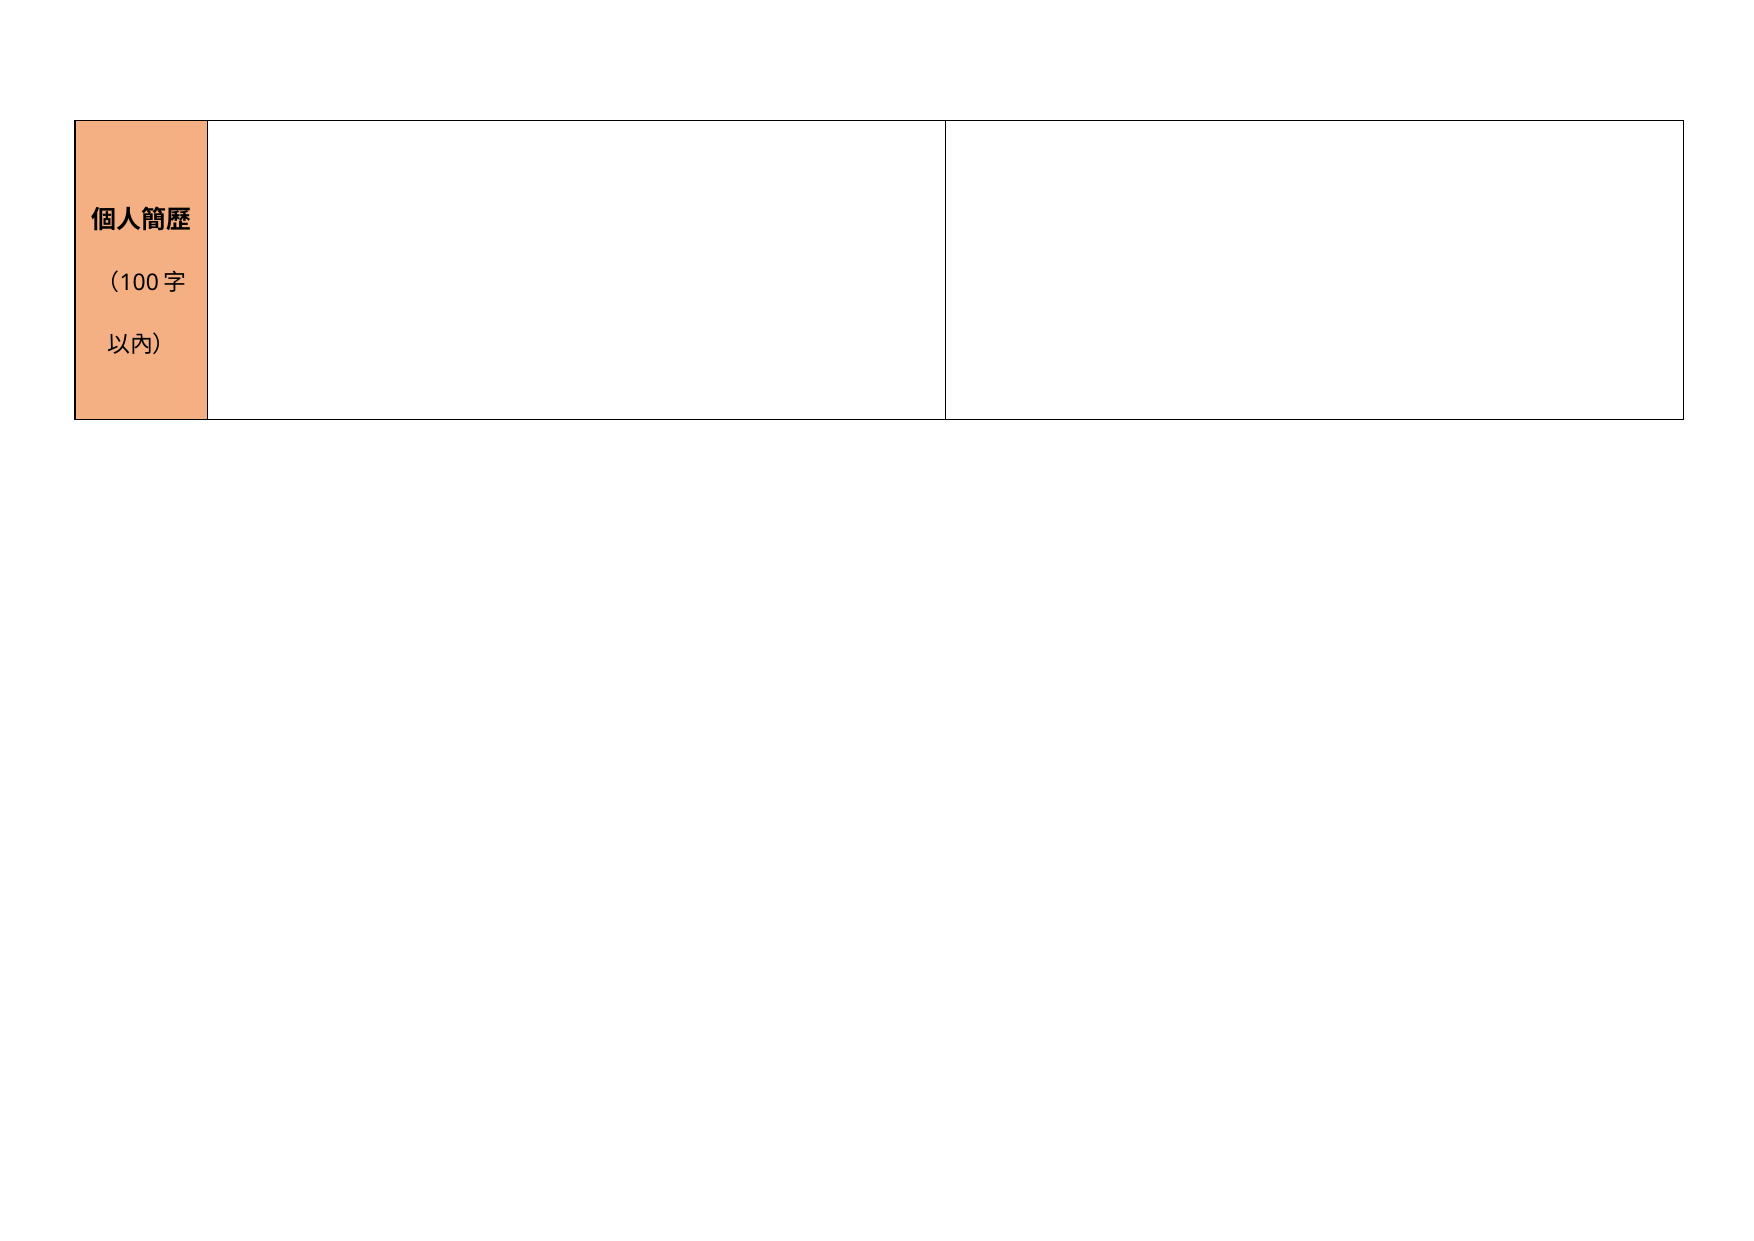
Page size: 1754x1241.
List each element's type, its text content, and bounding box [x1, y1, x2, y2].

table_cell 個人簡歷 （100字以內） [76, 121, 207, 419]
table_cell [946, 121, 1683, 419]
table_cell [208, 121, 945, 419]
